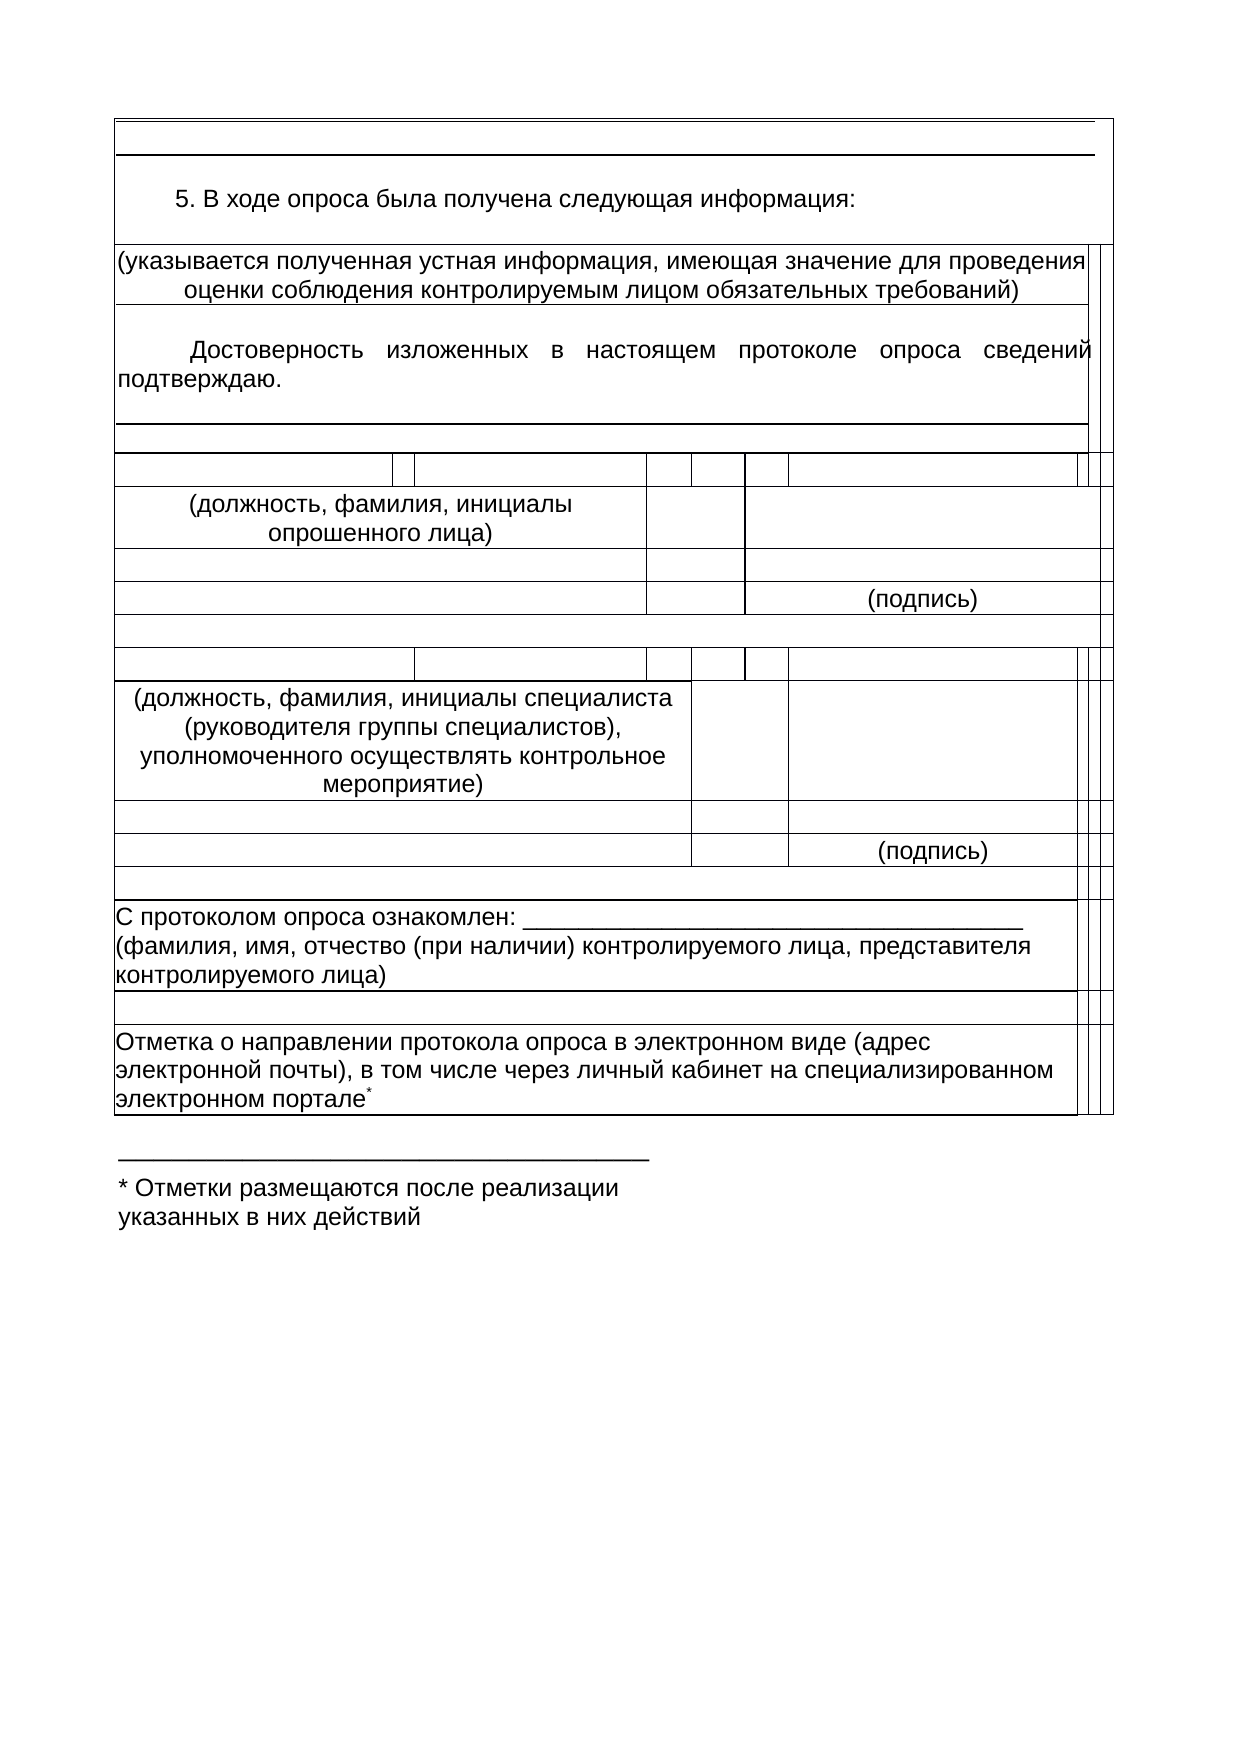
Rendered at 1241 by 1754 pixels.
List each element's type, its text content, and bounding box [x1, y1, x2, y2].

table_cell [746, 549, 1100, 581]
table_cell [115, 615, 1100, 647]
table_cell [1101, 834, 1113, 866]
table_cell [1101, 867, 1113, 899]
table_cell [1101, 801, 1113, 833]
table_cell [415, 454, 646, 486]
table_cell (должность, фамилия, инициалы специалиста (руководителя группы специалистов), уполномоченного осуществлять контрольное мероприятие) [115, 682, 691, 800]
table_cell [746, 454, 788, 486]
text * Отметки размещаются после реализации [118, 1173, 1122, 1202]
table_cell [1089, 801, 1100, 833]
table_cell [1101, 582, 1113, 614]
table_cell [1101, 615, 1113, 647]
table_cell [789, 801, 1077, 833]
table_cell [692, 648, 744, 680]
table_cell [115, 454, 392, 486]
table_cell [692, 834, 788, 866]
table_cell [1089, 245, 1100, 452]
table_cell [1101, 681, 1113, 800]
table_cell [1089, 834, 1100, 866]
table_cell [647, 582, 744, 614]
table_cell [1078, 1025, 1088, 1114]
table_cell [789, 648, 1077, 680]
table_cell [789, 454, 1077, 486]
table_cell [1101, 991, 1113, 1023]
table_cell [115, 648, 414, 680]
table_cell [1089, 453, 1100, 486]
table_cell [1078, 681, 1088, 800]
table_cell (должность, фамилия, инициалы опрошенного лица) [115, 487, 646, 548]
text ────────────────────────────── [118, 1145, 1122, 1173]
table_cell [1078, 454, 1088, 486]
table_cell [692, 681, 788, 800]
table_cell [1101, 648, 1113, 680]
table_cell (подпись) [746, 582, 1100, 614]
table_header Достоверность изложенных в настоящем протоколе опроса сведений подтверждаю. [116, 305, 1088, 423]
table_cell [115, 549, 646, 581]
table_cell [1101, 453, 1113, 486]
table_cell [1089, 867, 1100, 899]
table_cell [1101, 549, 1113, 581]
table_cell [115, 867, 1077, 899]
table_cell [393, 454, 414, 486]
table_cell [1101, 487, 1113, 548]
table_cell [1078, 867, 1088, 899]
table_cell [1089, 900, 1100, 990]
table_cell [647, 454, 691, 486]
table_cell [647, 648, 691, 680]
table_cell [647, 549, 744, 581]
table_cell [1101, 245, 1113, 452]
table_cell (указывается полученная устная информация, имеющая значение для проведения оценки соблюдения контролируемым лицом обязательных требований) [115, 245, 1088, 452]
table_cell [1089, 991, 1100, 1023]
table_cell [1078, 900, 1088, 990]
table_cell [746, 487, 1100, 548]
table_cell [647, 487, 744, 548]
table_cell С протоколом опроса ознакомлен: ____________________________________ (фамилия, имя, отчество (при наличии) контролируемого лица, представителя контролируемого лица) [115, 901, 1077, 990]
table_cell [1089, 1025, 1100, 1114]
table_cell [116, 122, 1094, 154]
table_cell (подпись) [789, 834, 1077, 866]
table_cell [692, 801, 788, 833]
table_cell [115, 801, 691, 833]
text указанных в них действий [118, 1202, 1122, 1231]
table_cell [115, 582, 646, 614]
table_cell [1078, 648, 1088, 680]
table_cell [1101, 900, 1113, 990]
table_cell [692, 454, 744, 486]
table_cell [746, 648, 788, 680]
table_cell [115, 992, 1077, 1023]
table_cell [1078, 834, 1088, 866]
table_cell [789, 681, 1077, 800]
table_cell Отметка о направлении протокола опроса в электронном виде (адрес электронной почты), в том числе через личный кабинет на специализированном электронном портале* [115, 1025, 1077, 1114]
table_cell [1078, 801, 1088, 833]
table_cell [1089, 648, 1100, 680]
table_cell [1078, 991, 1088, 1023]
table_cell [115, 834, 691, 866]
table_cell 5. В ходе опроса была получена следующая информация: [115, 119, 1113, 243]
table_cell [1101, 1025, 1113, 1114]
table_cell [415, 648, 646, 680]
table_cell [1089, 681, 1100, 800]
